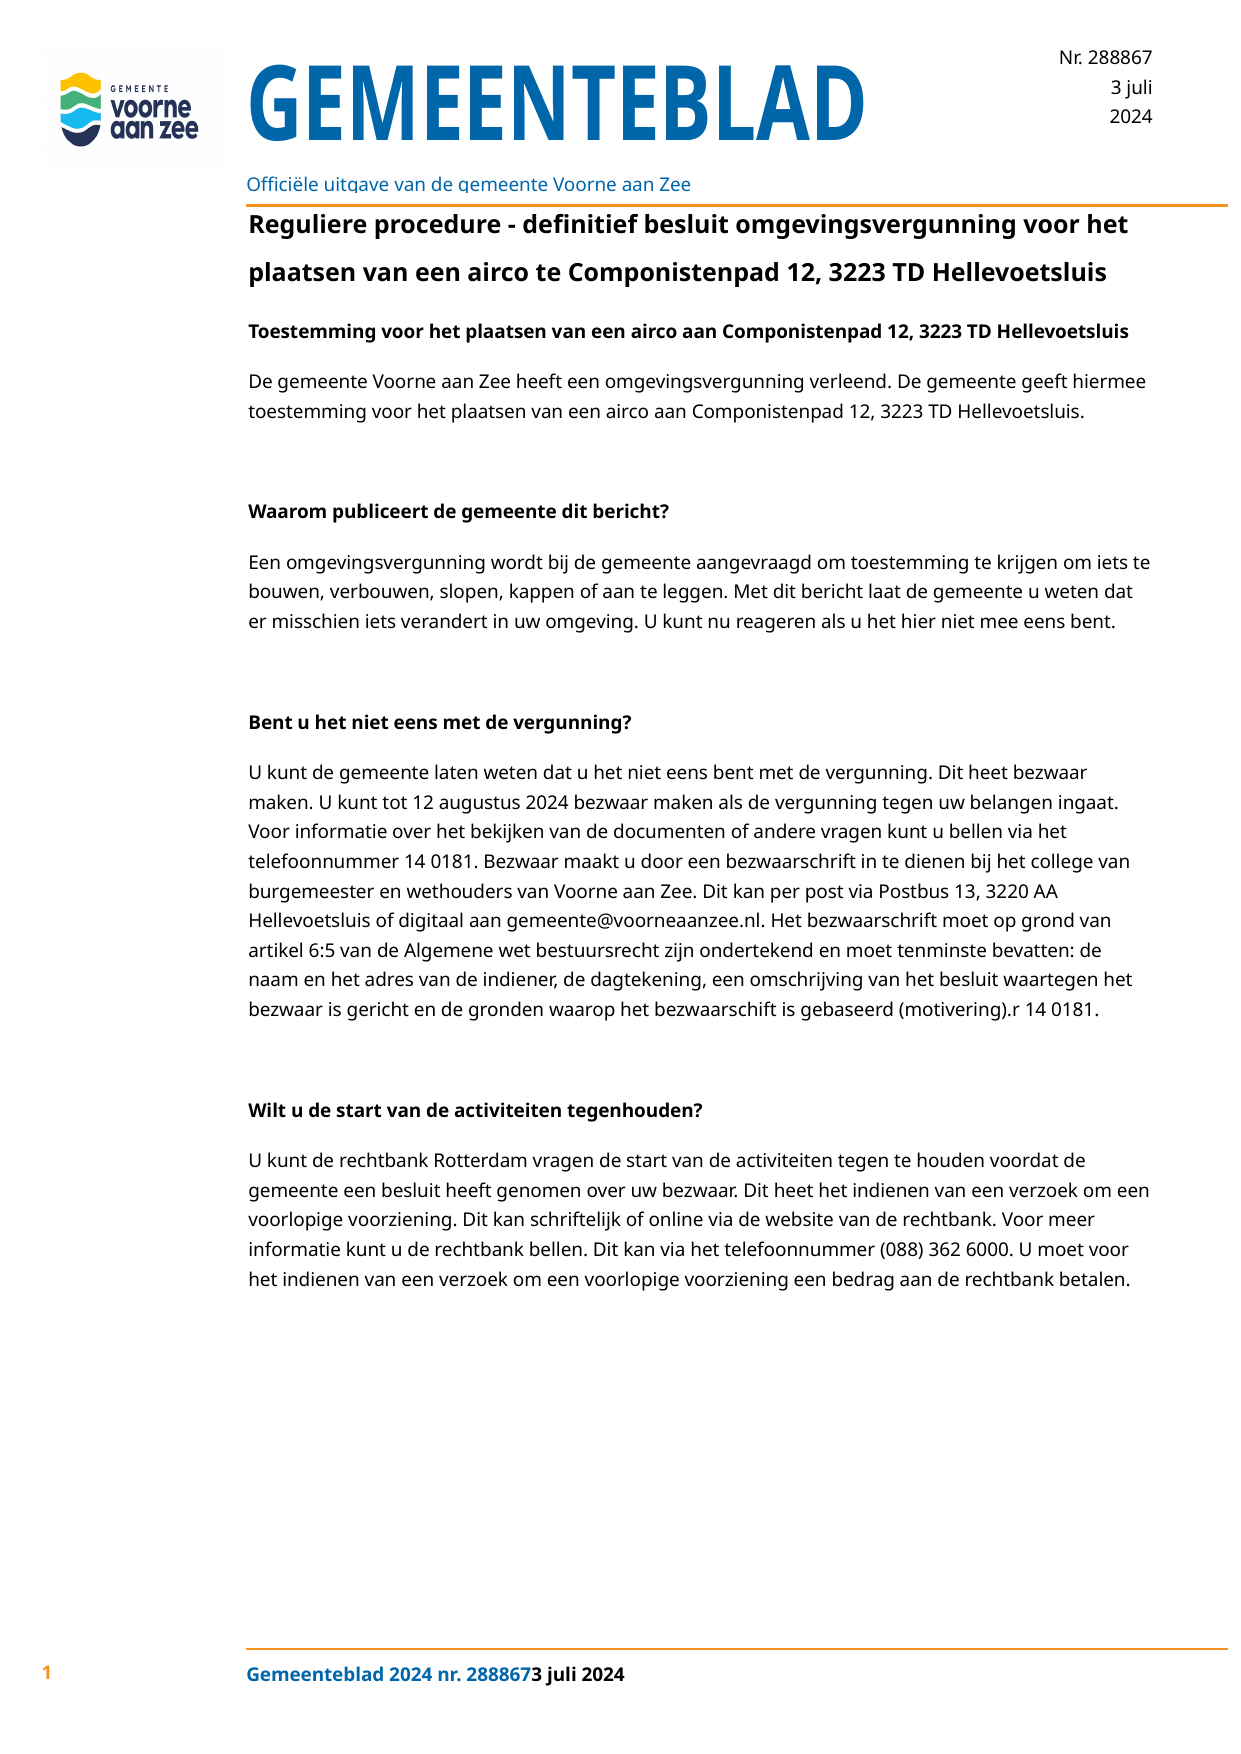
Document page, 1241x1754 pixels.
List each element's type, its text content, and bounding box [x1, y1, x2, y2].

text Bent u het niet eens met de vergunning? [248, 709, 1152, 735]
text Toestemming voor het plaatsen van een airco aan Componistenpad 12, 3223 TD Hellevoetsluis [248, 318, 1152, 344]
text Waarom publiceert de gemeente dit bericht? [248, 499, 1152, 524]
text De gemeente Voorne aan Zee heeft een omgevingsvergunning verleend. De gemeente geeft hiermee toestemming voor het plaatsen van een airco aan Componistenpad 12, 3223 TD Hellevoetsluis. [248, 368, 1152, 424]
text Een omgevingsvergunning wordt bij de gemeente aangevraagd om toestemming te krijgen om iets te bouwen, verbouwen, slopen, kappen of aan te leggen. Met dit bericht laat de gemeente u weten dat er misschien iets verandert in uw omgeving. U kunt nu reageren als u het hier niet mee eens bent. [248, 549, 1152, 634]
picture [41, 47, 231, 172]
text U kunt de rechtbank Rotterdam vragen de start van de activiteiten tegen te houden voordat de gemeente een besluit heeft genomen over uw bezwaar. Dit heet het indienen van een verzoek om een voorlopige voorziening. Dit kan schriftelijk of online via de website van de rechtbank. Voor meer informatie kunt u de rechtbank bellen. Dit kan via het telefoonnummer (088) 362 6000. U moet voor het indienen van een verzoek om een voorlopige voorziening een bedrag aan de rechtbank betalen. [248, 1147, 1152, 1292]
text Wilt u de start van de activiteiten tegenhouden? [248, 1097, 1152, 1123]
text U kunt de gemeente laten weten dat u het niet eens bent met de vergunning. Dit heet bezwaar maken. U kunt tot 12 augustus 2024 bezwaar maken als de vergunning tegen uw belangen ingaat. Voor informatie over het bekijken van de documenten of andere vragen kunt u bellen via het telefoonnummer 14 0181. Bezwaar maakt u door een bezwaarschrift in te dienen bij het college van burgemeester en wethouders van Voorne aan Zee. Dit kan per post via Postbus 13, 3220 AA Hellevoetsluis of digitaal aan gemeente@voorneaanzee.nl. Het bezwaarschrift moet op grond van artikel 6:5 van de Algemene wet bestuursrecht zijn ondertekend en moet tenminste bevatten: de naam en het adres van de indiener, de dagtekening, een omschrijving van het besluit waartegen het bezwaar is gericht en de gronden waarop het bezwaarschift is gebaseerd (motivering).r 14 0181. [248, 759, 1152, 1022]
text Reguliere procedure - definitief besluit omgevingsvergunning voor het plaatsen van een airco te Componistenpad 12, 3223 TD Hellevoetsluis [248, 207, 1152, 288]
